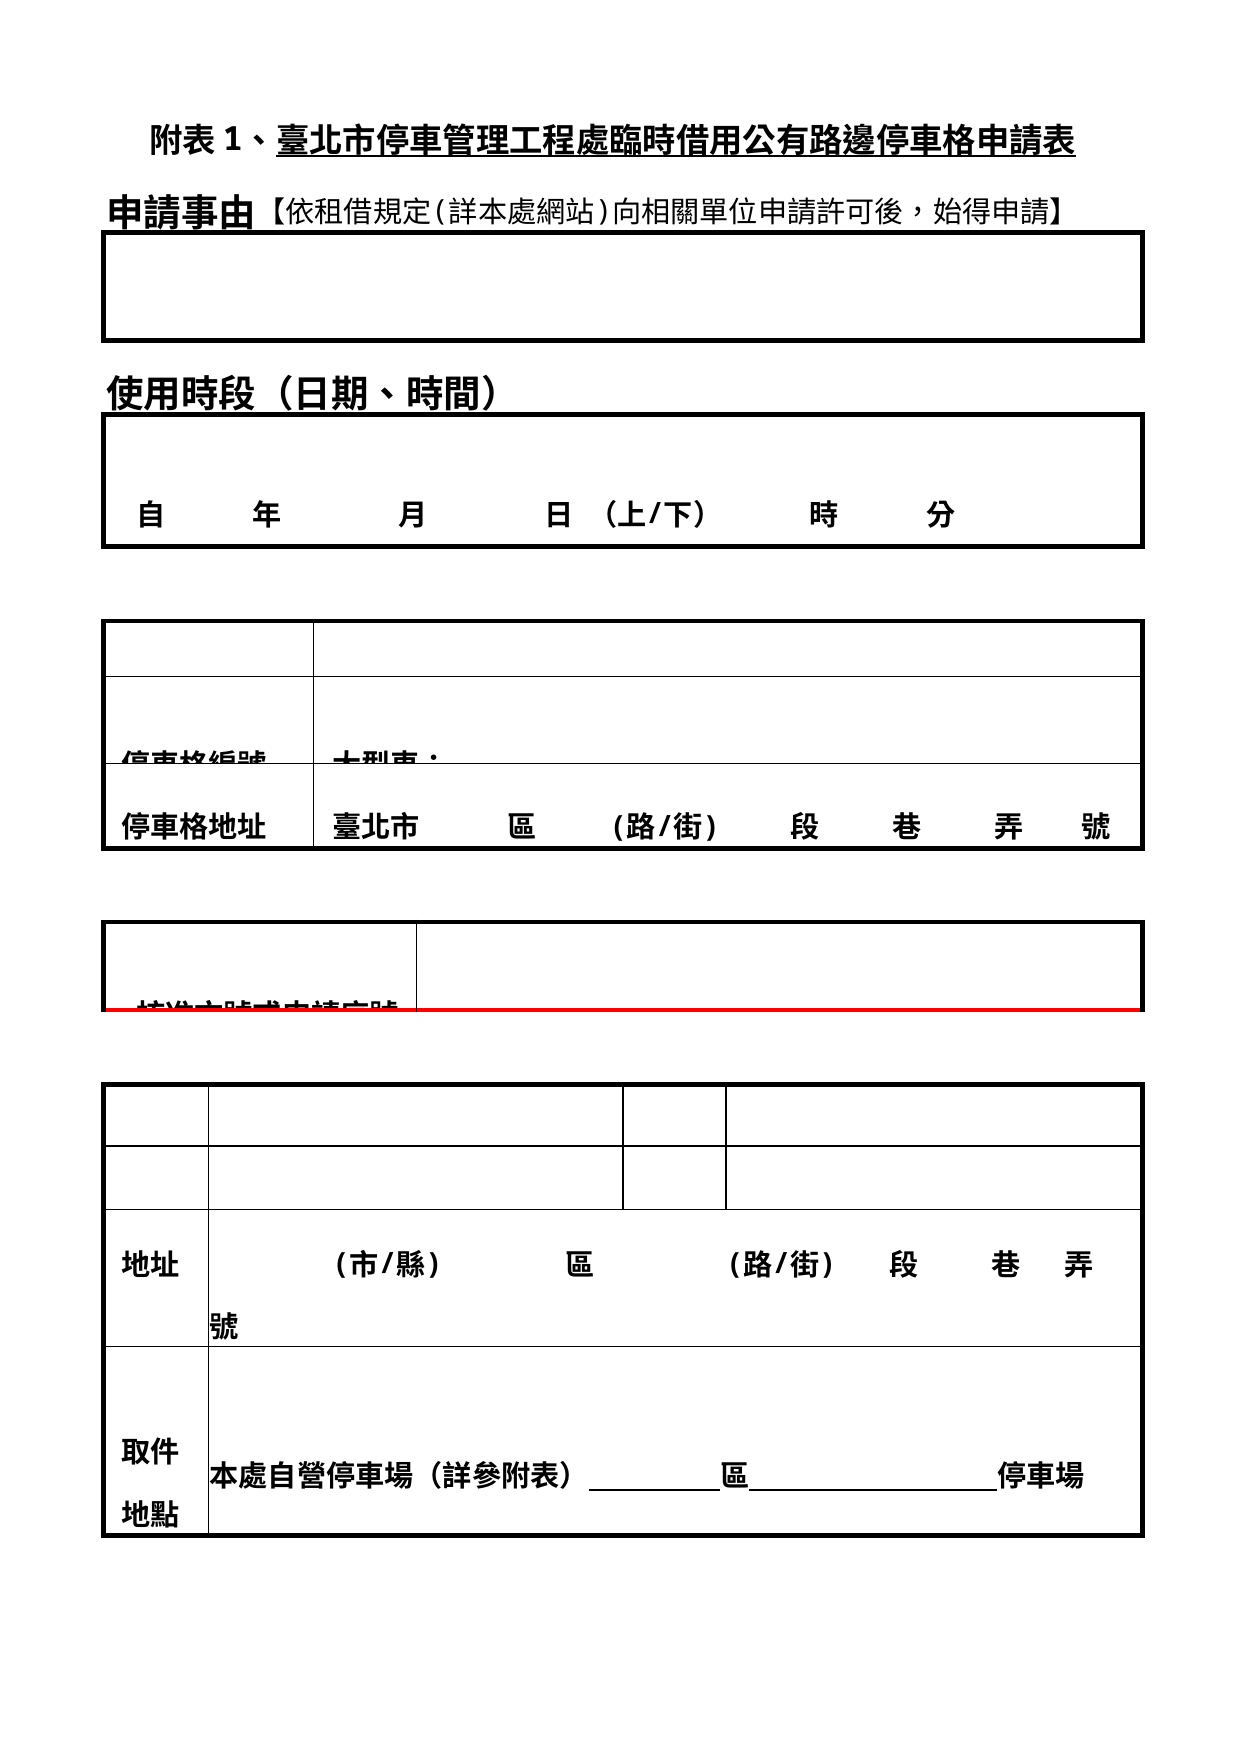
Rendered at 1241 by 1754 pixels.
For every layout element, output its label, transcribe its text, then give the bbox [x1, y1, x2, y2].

table_cell 大型車 席、汽車 席、機車 席 [314, 623, 1140, 676]
table_cell 地址 [106, 1210, 208, 1346]
table_cell [727, 1087, 1140, 1145]
table_cell （ ex：施工、廟會、捐血、健檢、非營利〇〇活動…） [106, 235, 1140, 338]
table_cell [209, 1087, 622, 1145]
table_cell 申請總格位數、車格編號、租用地點 [103, 549, 1143, 619]
table_cell 停車格地址 [106, 764, 313, 846]
text 附表1、臺北市停車管理工程處臨時借用公有路邊停車格申請表 [88, 96, 1137, 158]
table_cell 臺北市 區 (路/街) 段 巷 弄 號 [314, 764, 1140, 846]
table_cell 傳真 [624, 1147, 725, 1209]
table_cell 電話 [106, 1147, 208, 1209]
table_cell [417, 924, 1140, 1007]
table_cell 停車格編號 [106, 677, 313, 763]
table_cell 本處自營停車場（詳參附表） 區 停車場 [209, 1347, 1140, 1533]
table_cell 總停車格數 [106, 623, 313, 676]
table_cell [209, 1147, 622, 1209]
table_cell 大型車： 汽 車： [314, 677, 1140, 763]
table_cell 公司 [624, 1087, 725, 1145]
table_cell 路權申請資料（□已申請 □申請中） [103, 851, 1143, 919]
table_cell 使用時段（日期、時間） [103, 343, 1143, 412]
table_header 申請事由【依租借規定(詳本處網站)向相關單位申請許可後，始得申請】 [103, 158, 1143, 230]
table_cell 自 年 月 日 （上/下） 時 分 至 年 月 日 （上/下） 時 分 [106, 417, 1140, 544]
table_cell 申請人及其聯絡方式（請務必填寫「地址」及「取件地點」） [103, 1012, 1143, 1082]
table_cell 取件 地點 [106, 1347, 208, 1533]
table_cell (市/縣) 區 (路/街) 段 巷 弄 號 [209, 1210, 1140, 1346]
table_cell 姓名 [106, 1087, 208, 1145]
table_cell [727, 1147, 1140, 1209]
table_cell 核准文號或申請序號 (單位.日期.文號或序號) [106, 924, 416, 1007]
